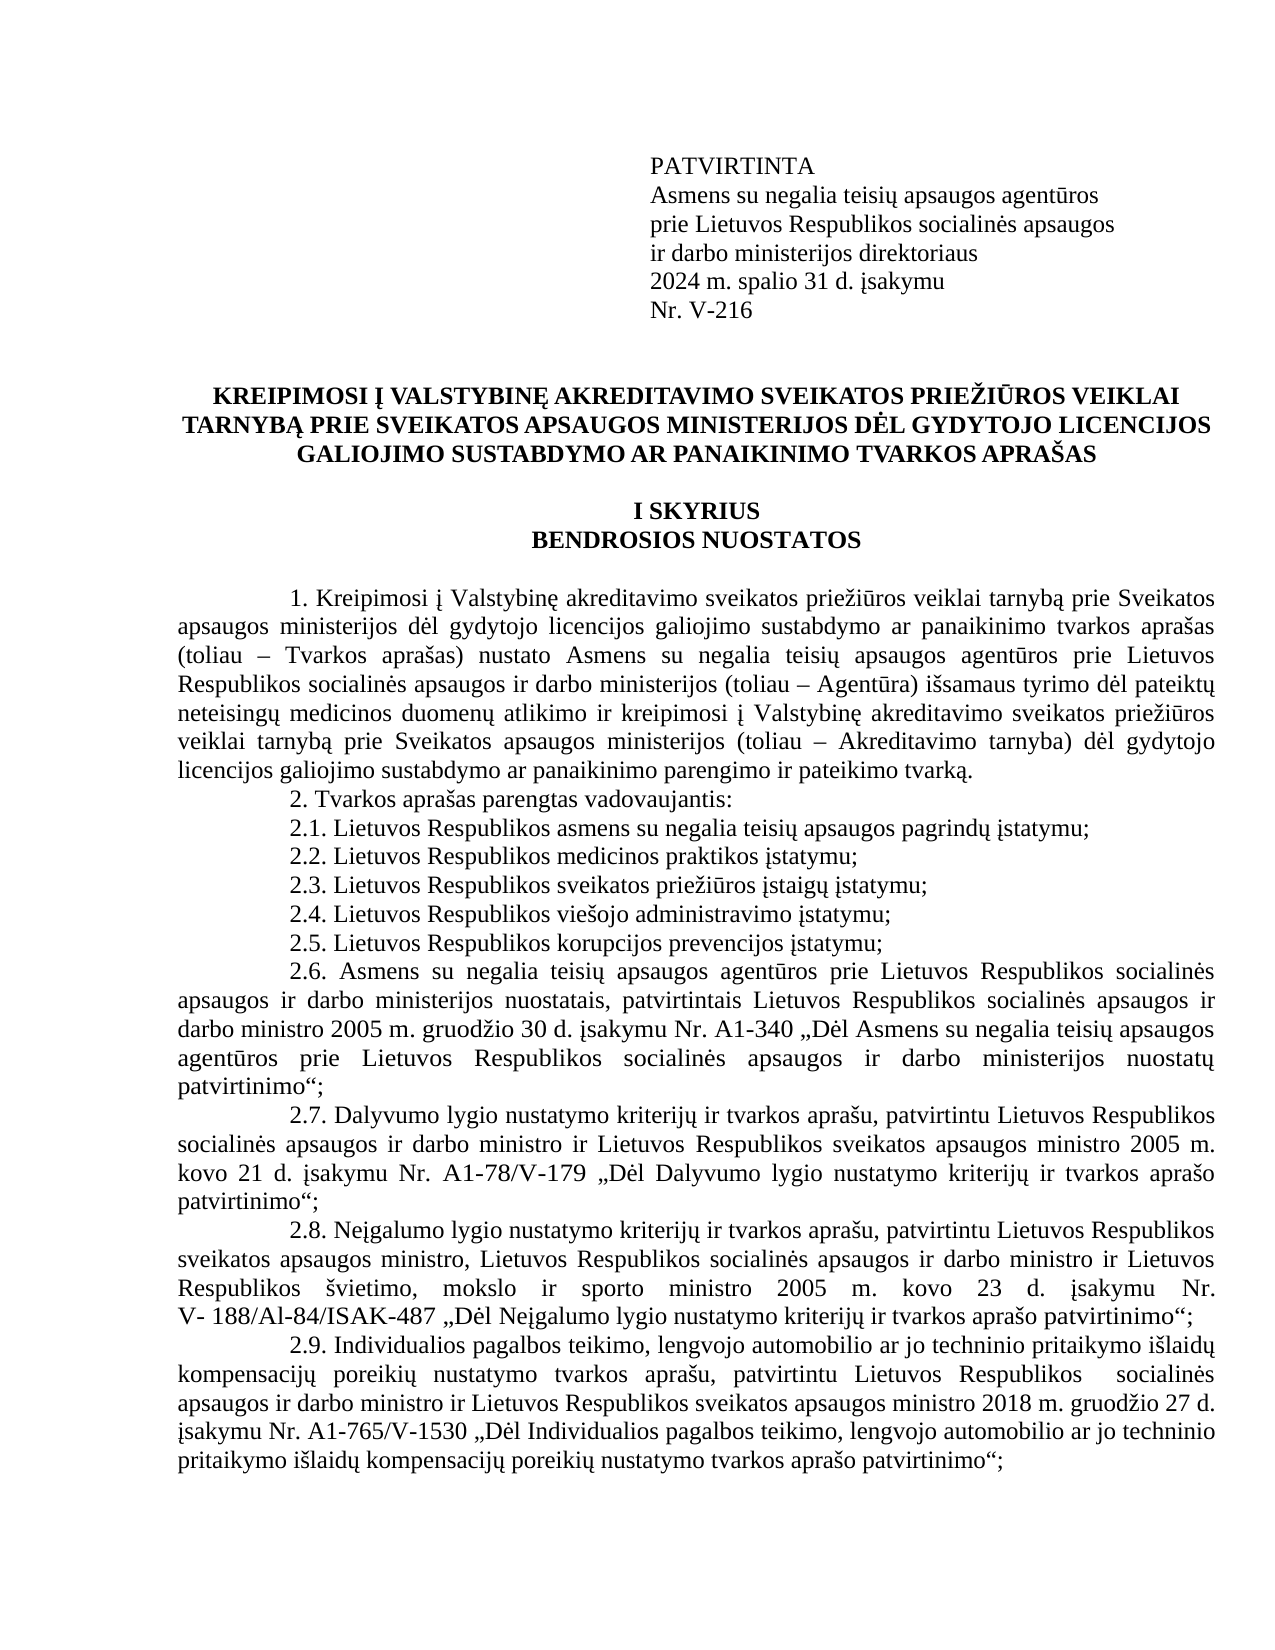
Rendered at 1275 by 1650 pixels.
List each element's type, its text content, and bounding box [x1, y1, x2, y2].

text Nr. V-216 [177, 295, 1216, 324]
text 2.7. Dalyvumo lygio nustatymo kriterijų ir tvarkos aprašu, patvirtintu Lietuvos Respublikos socialinės apsaugos ir darbo ministro ir Lietuvos Respublikos sveikatos apsaugos ministro 2005 m. kovo 21 d. įsakymu Nr. A1-78/V-179 „Dėl Dalyvumo lygio nustatymo kriterijų ir tvarkos aprašo patvirtinimo“; [177, 1100, 1216, 1215]
text 2.2. Lietuvos Respublikos medicinos praktikos įstatymu; [177, 841, 1216, 870]
text 2.5. Lietuvos Respublikos korupcijos prevencijos įstatymu; [177, 928, 1216, 956]
text 2.9. Individualios pagalbos teikimo, lengvojo automobilio ar jo techninio pritaikymo išlaidų kompensacijų poreikių nustatymo tvarkos aprašu, patvirtintu Lietuvos Respublikos socialinės apsaugos ir darbo ministro ir Lietuvos Respublikos sveikatos apsaugos ministro 2018 m. gruodžio 27 d. įsakymu Nr. A1-765/V-1530 „Dėl Individualios pagalbos teikimo, lengvojo automobilio ar jo techninio pritaikymo išlaidų kompensacijų poreikių nustatymo tvarkos aprašo patvirtinimo“; [177, 1330, 1216, 1474]
text 2.8. Neįgalumo lygio nustatymo kriterijų ir tvarkos aprašu, patvirtintu Lietuvos Respublikos sveikatos apsaugos ministro, Lietuvos Respublikos socialinės apsaugos ir darbo ministro ir Lietuvos Respublikos švietimo, mokslo ir sporto ministro 2005 m. kovo 23 d. įsakymu Nr. V- 188/Al-84/ISAK-487 „Dėl Neįgalumo lygio nustatymo kriterijų ir tvarkos aprašo patvirtinimo“; [177, 1215, 1216, 1330]
text Asmens su negalia teisių apsaugos agentūros [177, 180, 1216, 209]
text 2024 m. spalio 31 d. įsakymu [177, 266, 1216, 295]
text 2.4. Lietuvos Respublikos viešojo administravimo įstatymu; [177, 899, 1216, 928]
text 2.1. Lietuvos Respublikos asmens su negalia teisių apsaugos pagrindų įstatymu; [177, 813, 1216, 841]
text 2. Tvarkos aprašas parengtas vadovaujantis: [177, 784, 1216, 813]
text PATVIRTINTA [177, 151, 1216, 180]
text I SKYRIUS [177, 496, 1216, 525]
text prie Lietuvos Respublikos socialinės apsaugos [177, 209, 1216, 238]
text BENDROSIOS NUOSTATOS [177, 525, 1216, 554]
text 2.3. Lietuvos Respublikos sveikatos priežiūros įstaigų įstatymu; [177, 870, 1216, 899]
text 1. Kreipimosi į Valstybinę akreditavimo sveikatos priežiūros veiklai tarnybą prie Sveikatos apsaugos ministerijos dėl gydytojo licencijos galiojimo sustabdymo ar panaikinimo tvarkos aprašas (toliau – Tvarkos aprašas) nustato Asmens su negalia teisių apsaugos agentūros prie Lietuvos Respublikos socialinės apsaugos ir darbo ministerijos (toliau – Agentūra) išsamaus tyrimo dėl pateiktų neteisingų medicinos duomenų atlikimo ir kreipimosi į Valstybinę akreditavimo sveikatos priežiūros veiklai tarnybą prie Sveikatos apsaugos ministerijos (toliau – Akreditavimo tarnyba) dėl gydytojo licencijos galiojimo sustabdymo ar panaikinimo parengimo ir pateikimo tvarką. [177, 583, 1216, 784]
text ir darbo ministerijos direktoriaus [177, 238, 1216, 266]
text KREIPIMOSI Į VALSTYBINĘ AKREDITAVIMO SVEIKATOS PRIEŽIŪROS VEIKLAI TARNYBĄ PRIE SVEIKATOS APSAUGOS MINISTERIJOS DĖL GYDYTOJO LICENCIJOS GALIOJIMO SUSTABDYMO AR PANAIKINIMO TVARKOS APRAŠAS [177, 381, 1216, 468]
text 2.6. Asmens su negalia teisių apsaugos agentūros prie Lietuvos Respublikos socialinės apsaugos ir darbo ministerijos nuostatais, patvirtintais Lietuvos Respublikos socialinės apsaugos ir darbo ministro 2005 m. gruodžio 30 d. įsakymu Nr. A1-340 „Dėl Asmens su negalia teisių apsaugos agentūros prie Lietuvos Respublikos socialinės apsaugos ir darbo ministerijos nuostatų patvirtinimo“; [177, 956, 1216, 1100]
